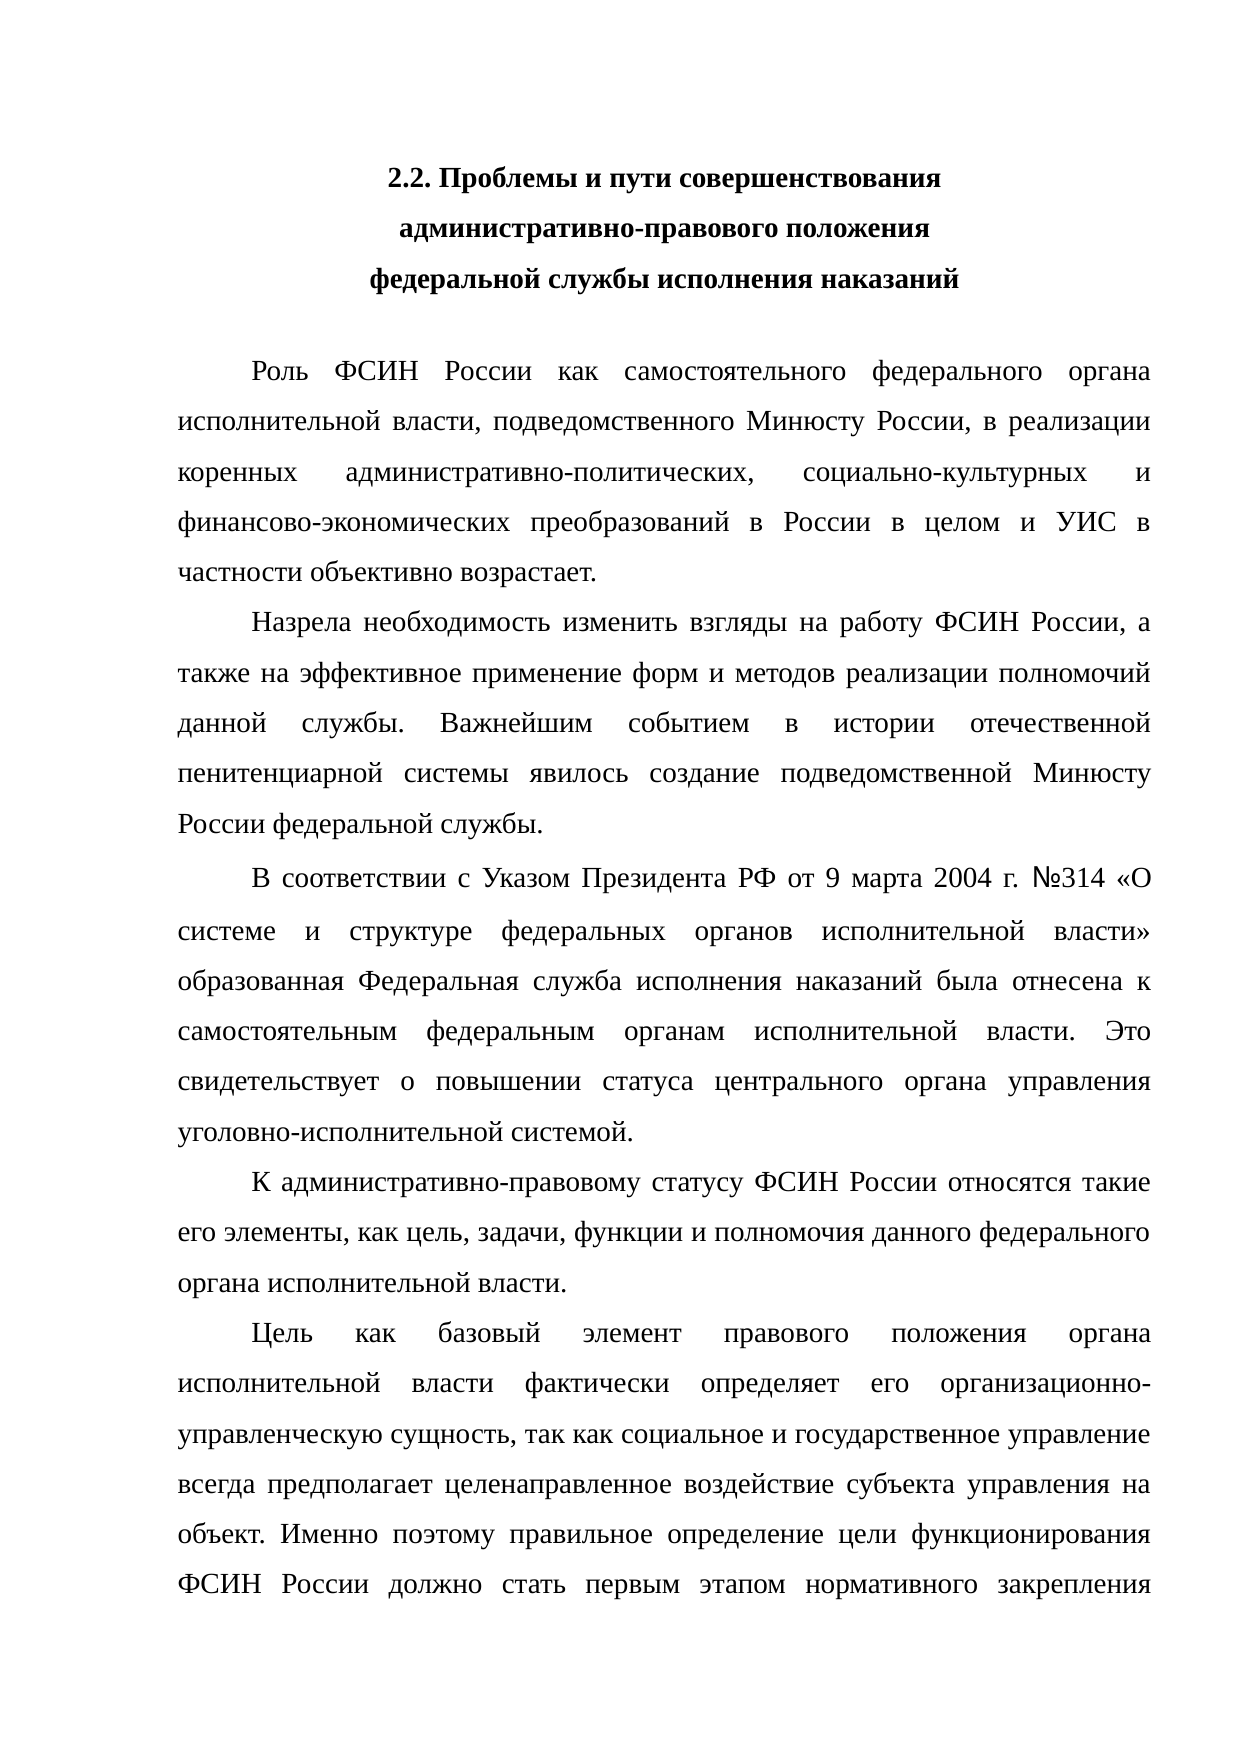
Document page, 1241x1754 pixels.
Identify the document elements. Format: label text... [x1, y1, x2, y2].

text К административно-правовому статусу ФСИН России относятся такие его элементы, как цель, задачи, функции и полномочия данного федерального органа исполнительной власти. [177, 1164, 1152, 1298]
text Цель как базовый элемент правового положения органа исполнительной власти фактически определяет его организационно-управленческую сущность, так как социальное и государственное управление всегда предполагает целенаправленное воздействие субъекта управления на объект. Именно поэтому правильное определение цели функционирования ФСИН России должно стать первым этапом нормативного закрепления [177, 1315, 1152, 1600]
text административно-правового положения [177, 210, 1152, 244]
text федеральной службы исполнения наказаний [177, 261, 1152, 294]
text 2.2. Проблемы и пути совершенствования [177, 160, 1152, 194]
text В соответствии с Указом Президента РФ от 9 марта 2004 г. №314 «О системе и структуре федеральных органов исполнительной власти» образованная Федеральная служба исполнения наказаний была отнесена к самостоятельным федеральным органам исполнительной власти. Это свидетельствует о повышении статуса центрального органа управления уголовно-исполнительной системой. [177, 856, 1152, 1147]
text Роль ФСИН России как самостоятельного федерального органа исполнительной власти, подведомственного Минюсту России, в реализации коренных административно-политических, социально-культурных и финансово-экономических преобразований в России в целом и УИС в частности объективно возрастает. [177, 353, 1152, 588]
text Назрела необходимость изменить взгляды на работу ФСИН России, а также на эффективное применение форм и методов реализации полномочий данной службы. Важнейшим событием в истории отечественной пенитенциарной системы явилось создание подведомственной Минюсту России федеральной службы. [177, 604, 1152, 839]
